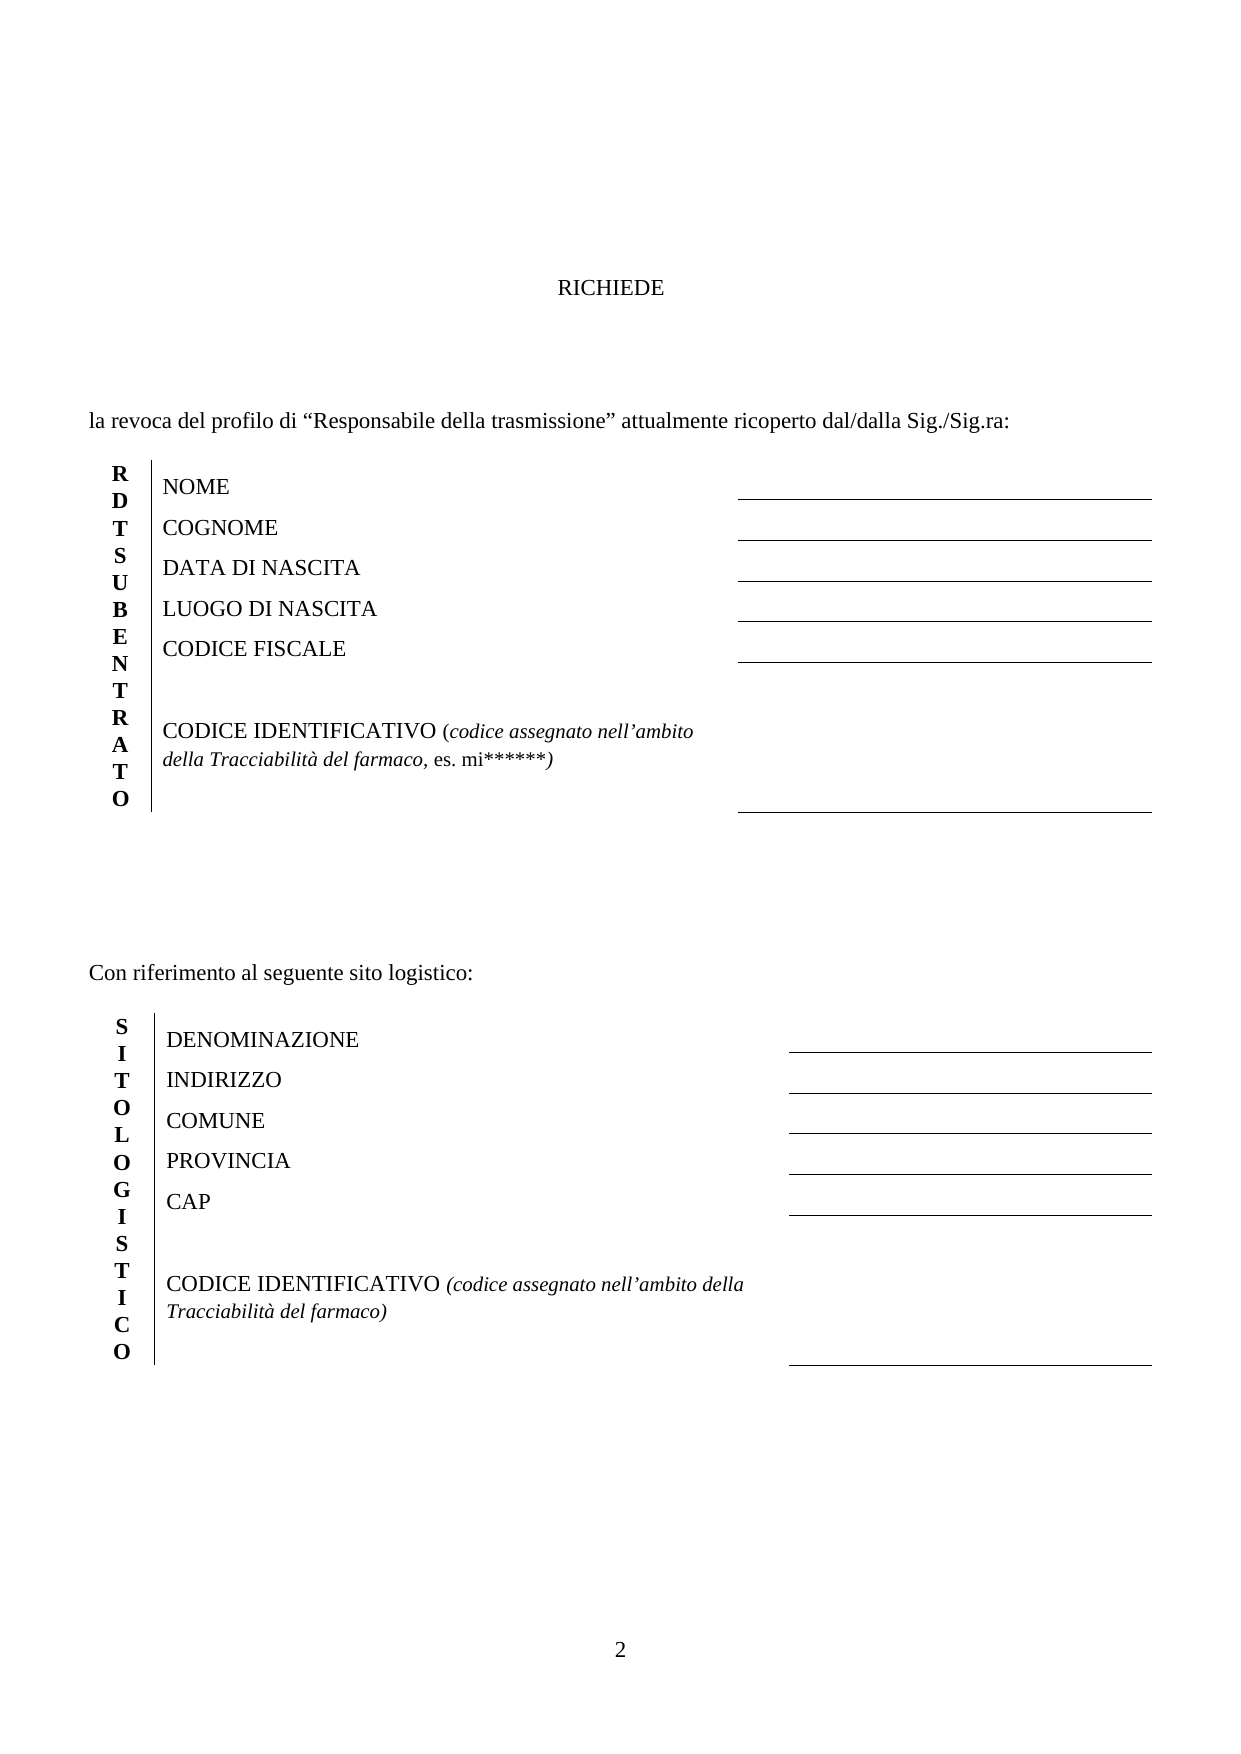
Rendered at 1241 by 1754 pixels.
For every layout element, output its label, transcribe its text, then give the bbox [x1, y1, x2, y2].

table_cell [789, 1134, 1152, 1174]
table_cell CODICE IDENTIFICATIVO (codice assegnato nell’ambito della Tracciabilità del farmaco, es. mi******) [152, 662, 738, 812]
table_cell CODICE FISCALE [152, 621, 738, 662]
text la revoca del profilo di “Responsabile della trasmissione” attualmente ricoperto dal/dalla Sig./Sig.ra: [89, 407, 1152, 433]
table_header NOME [152, 460, 738, 499]
table_cell PROVINCIA [155, 1133, 789, 1174]
table_cell [789, 1216, 1152, 1364]
table_header DENOMINAZIONE [155, 1013, 789, 1052]
table_cell [738, 622, 1152, 662]
table_cell CAP [155, 1174, 789, 1214]
table_cell CODICE IDENTIFICATIVO (codice assegnato nell’ambito della Tracciabilità del farmaco) [155, 1215, 789, 1364]
table_cell [738, 541, 1152, 581]
text RICHIEDE [70, 273, 1152, 300]
table_cell LUOGO DI NASCITA [152, 581, 738, 621]
table_cell [789, 1175, 1152, 1214]
table_header SITO LOGISTICO [89, 1013, 154, 1364]
table_cell [738, 663, 1152, 812]
table_cell COMUNE [155, 1093, 789, 1133]
table_cell [738, 500, 1152, 540]
table_header RDT SUBENTRATO [89, 460, 151, 812]
table_cell [789, 1053, 1152, 1093]
table_cell [738, 582, 1152, 621]
table_cell COGNOME [152, 499, 738, 540]
table_header [789, 1013, 1152, 1052]
table_cell DATA DI NASCITA [152, 540, 738, 581]
text Con riferimento al seguente sito logistico: [89, 959, 1152, 986]
table_cell INDIRIZZO [155, 1052, 789, 1093]
table_header [738, 460, 1152, 499]
table_cell [789, 1094, 1152, 1133]
